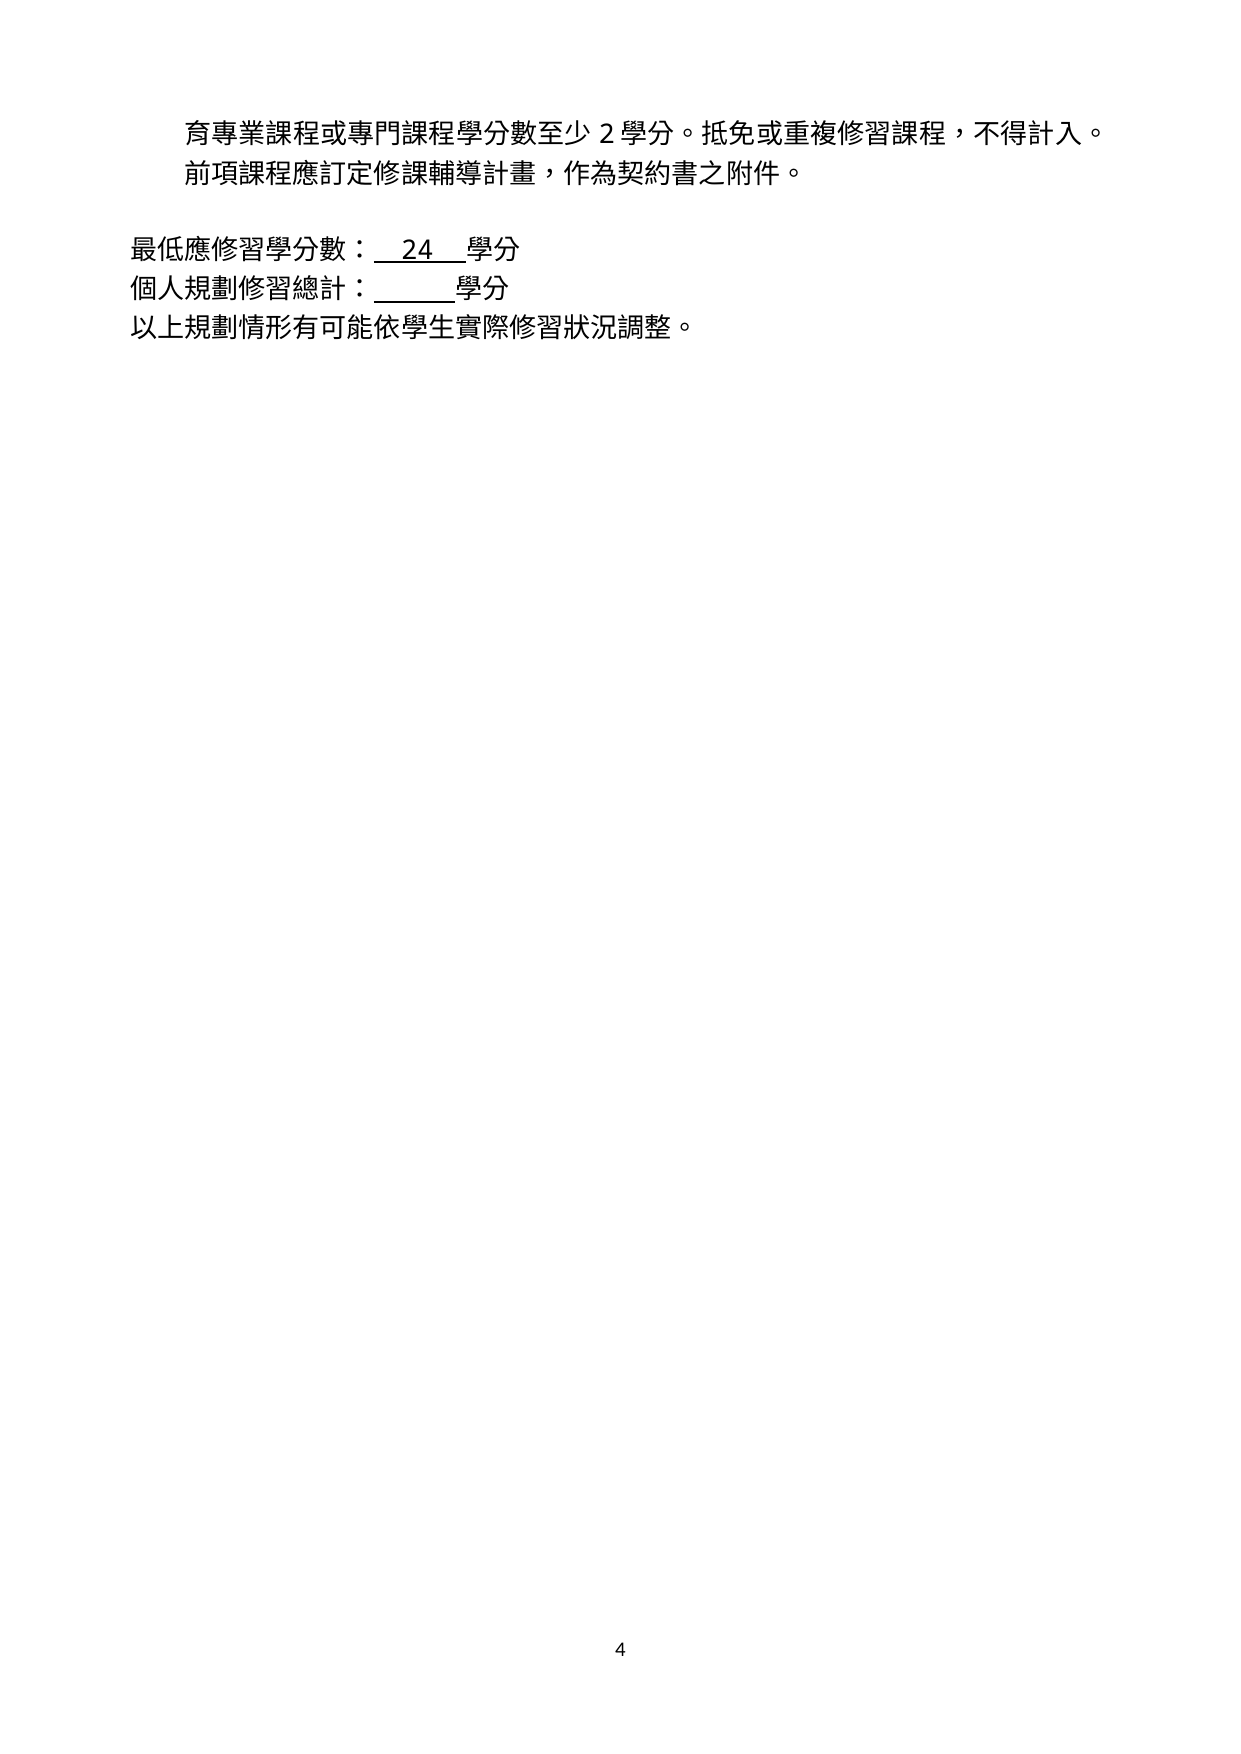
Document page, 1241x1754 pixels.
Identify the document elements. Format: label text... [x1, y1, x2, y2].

text 育專業課程或專門課程學分數至少2學分。抵免或重複修習課程，不得計入。前項課程應訂定修課輔導計畫，作為契約書之附件。 [130, 112, 1110, 191]
text 最低應修習學分數： 24 學分 [130, 228, 1110, 267]
text 以上規劃情形有可能依學生實際修習狀況調整。 [130, 306, 1110, 346]
text 個人規劃修習總計： 學分 [130, 267, 1110, 306]
